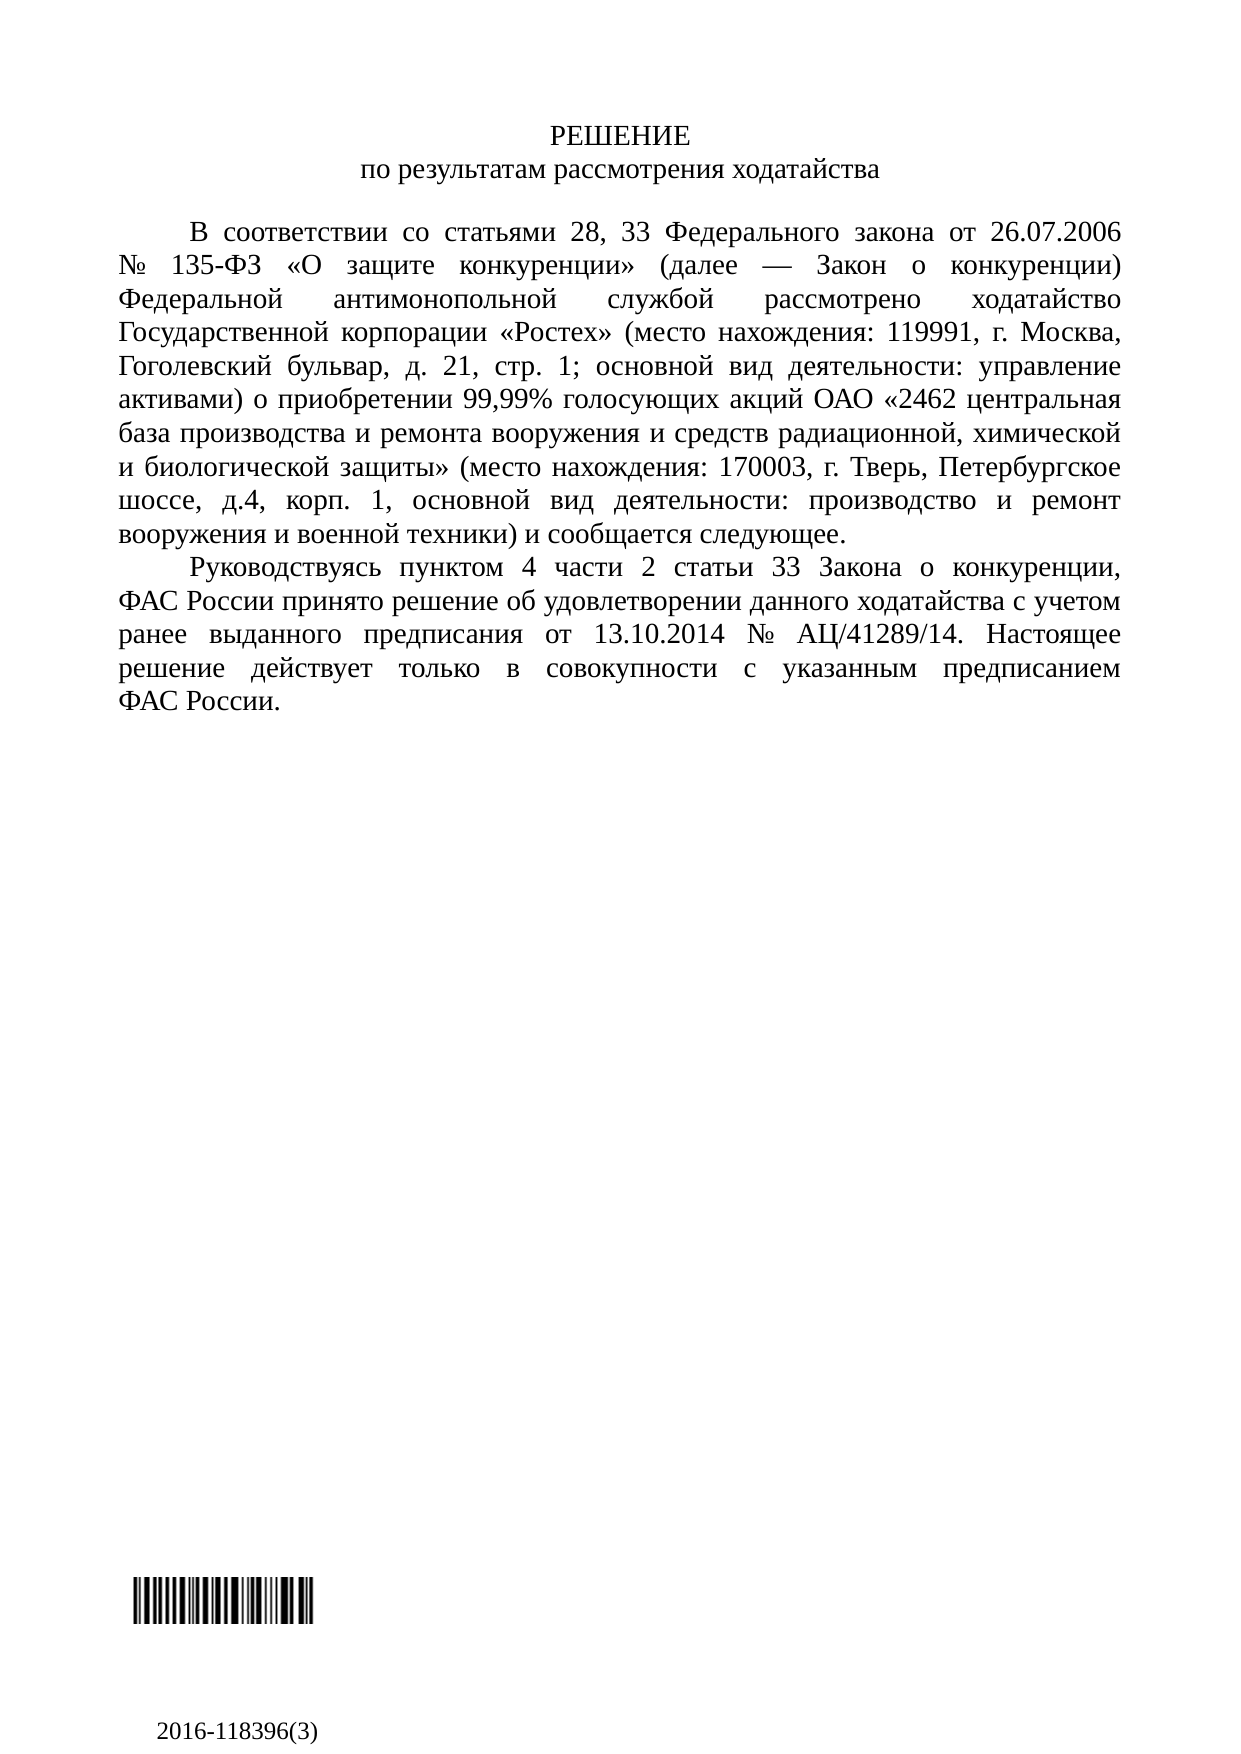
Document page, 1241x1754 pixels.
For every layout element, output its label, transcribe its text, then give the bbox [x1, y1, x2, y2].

text Руководствуясь пунктом 4 части 2 статьи 33 Закона о конкуренции, ФАС России принято решение об удовлетворении данного ходатайства с учетом ранее выданного предписания от 13.10.2014 № АЦ/41289/14. Настоящее решение действует только в совокупности с указанным предписанием ФАС России. [118, 549, 1122, 717]
text В соответствии со статьями 28, 33 Федерального закона от 26.07.2006 № 135-ФЗ «О защите конкуренции» (далее — Закон о конкуренции) Федеральной антимонопольной службой рассмотрено ходатайство Государственной корпорации «Ростех» (место нахождения: 119991, г. Москва, Гоголевский бульвар, д. 21, стр. 1; основной вид деятельности: управление активами) о приобретении 99,99% голосующих акций ОАО «2462 центральная база производства и ремонта вооружения и средств радиационной, химической и биологической защиты» (место нахождения: 170003, г. Тверь, Петербургское шоссе, д.4, корп. 1, основной вид деятельности: производство и ремонт вооружения и военной техники) и сообщается следующее. [118, 214, 1122, 549]
picture [118, 1577, 331, 1624]
text РЕШЕНИЕ [118, 118, 1122, 152]
text по результатам рассмотрения ходатайства [118, 152, 1122, 185]
